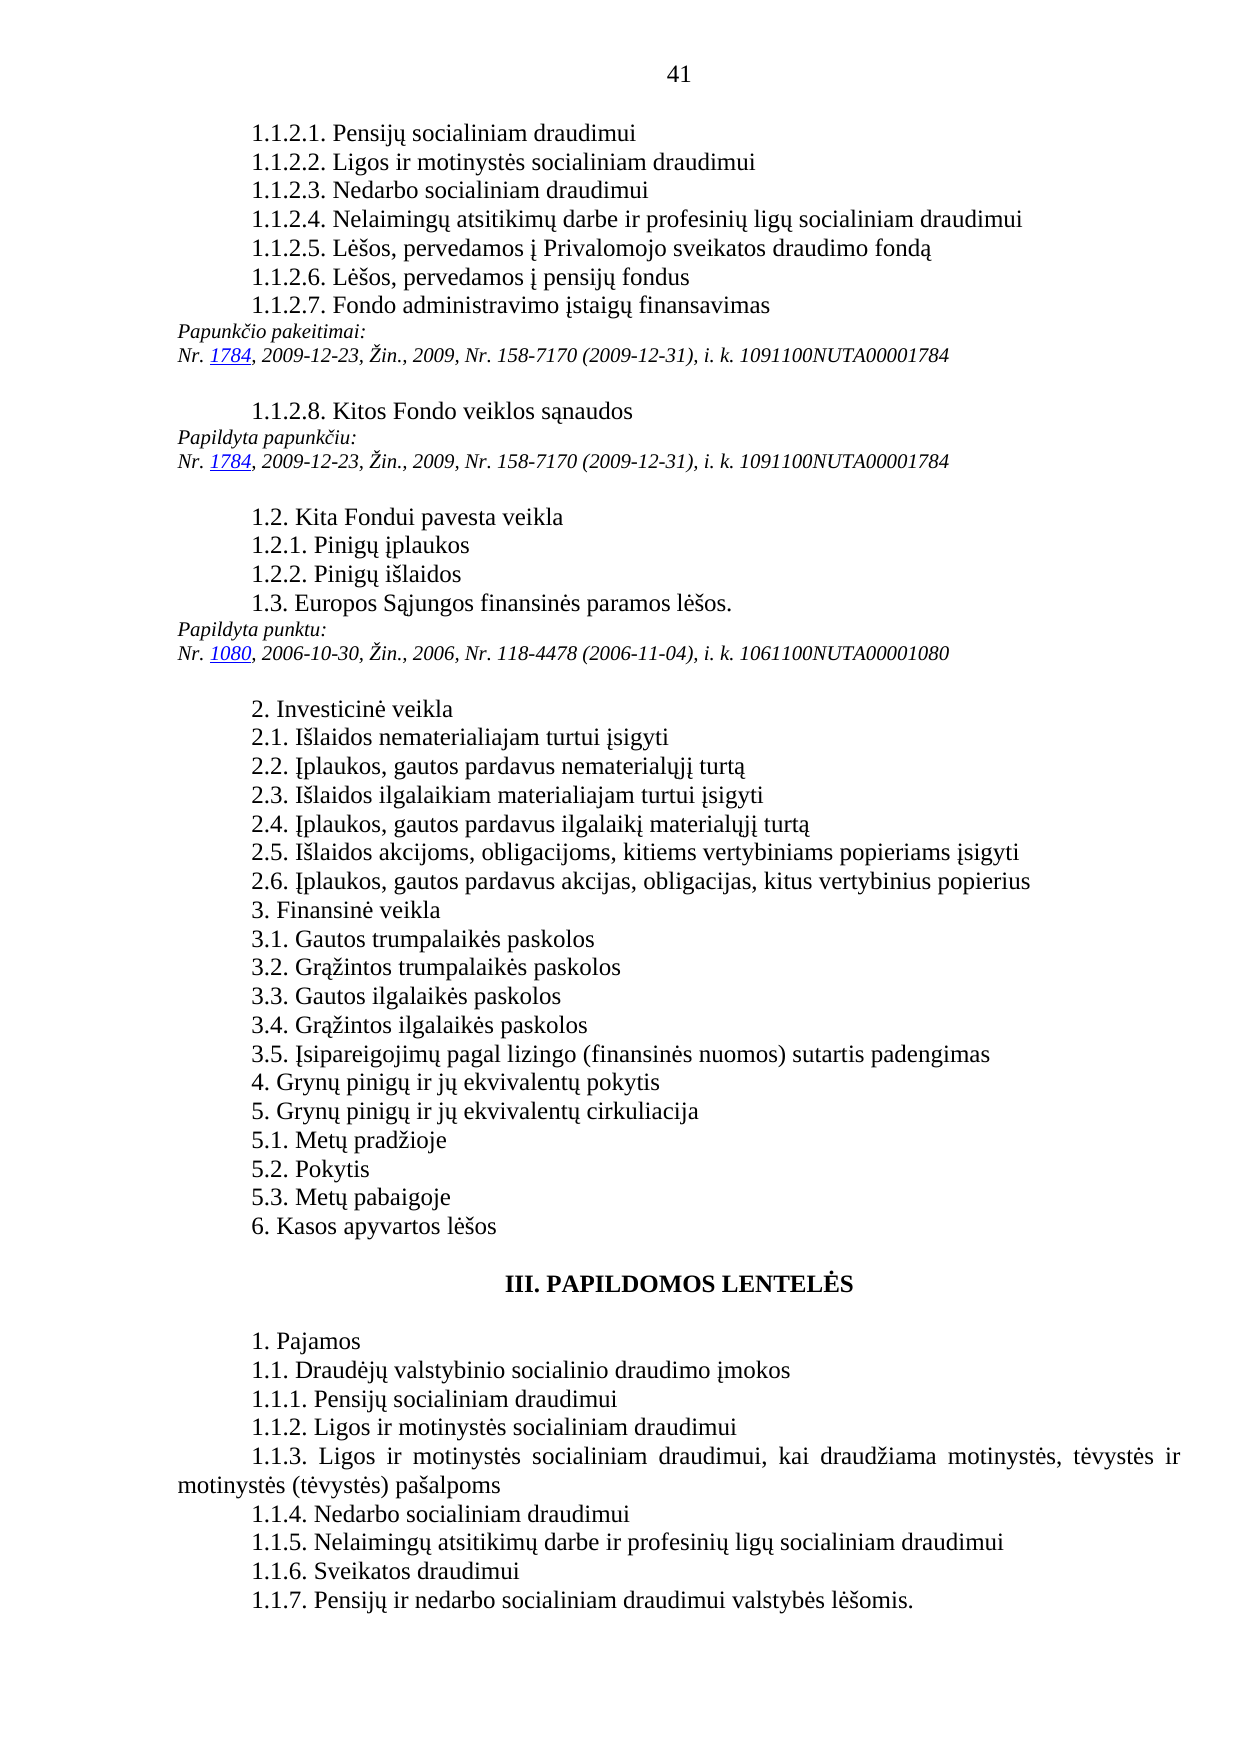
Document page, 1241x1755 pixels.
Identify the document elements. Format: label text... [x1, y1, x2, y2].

text 1.1. Draudėjų valstybinio socialinio draudimo įmokos [177, 1355, 1181, 1384]
text 5.1. Metų pradžioje [177, 1125, 1181, 1154]
text 4. Grynų pinigų ir jų ekvivalentų pokytis [177, 1067, 1181, 1096]
text 1.1.3. Ligos ir motinystės socialiniam draudimui, kai draudžiama motinystės, tėvystės ir motinystės (tėvystės) pašalpoms [177, 1441, 1181, 1499]
text 1.1.7. Pensijų ir nedarbo socialiniam draudimui valstybės lėšomis. [177, 1585, 1181, 1614]
text 1.1.1. Pensijų socialiniam draudimui [177, 1384, 1181, 1412]
text 2.3. Išlaidos ilgalaikiam materialiajam turtui įsigyti [177, 780, 1181, 809]
text 1.1.2.6. Lėšos, pervedamos į pensijų fondus [177, 262, 1181, 291]
text Nr. 1784, 2009-12-23, Žin., 2009, Nr. 158-7170 (2009-12-31), i. k. 1091100NUTA00001784 [177, 343, 1181, 367]
text 1.1.2.5. Lėšos, pervedamos į Privalomojo sveikatos draudimo fondą [177, 233, 1181, 262]
text 1.1.2. Ligos ir motinystės socialiniam draudimui [177, 1412, 1181, 1441]
text 3.3. Gautos ilgalaikės paskolos [177, 981, 1181, 1010]
text 1.1.2.1. Pensijų socialiniam draudimui [177, 118, 1181, 147]
text 1. Pajamos [177, 1326, 1181, 1355]
text 1.2.1. Pinigų įplaukos [177, 531, 1181, 559]
text 2.6. Įplaukos, gautos pardavus akcijas, obligacijas, kitus vertybinius popierius [177, 866, 1181, 895]
text 1.1.2.4. Nelaimingų atsitikimų darbe ir profesinių ligų socialiniam draudimui [177, 204, 1181, 233]
text 2. Investicinė veikla [177, 694, 1181, 722]
text Nr. 1080, 2006-10-30, Žin., 2006, Nr. 118-4478 (2006-11-04), i. k. 1061100NUTA00001080 [177, 641, 1181, 665]
text 5. Grynų pinigų ir jų ekvivalentų cirkuliacija [177, 1096, 1181, 1125]
text 1.1.2.8. Kitos Fondo veiklos sąnaudos [177, 396, 1181, 425]
text 1.1.2.7. Fondo administravimo įstaigų finansavimas [177, 291, 1181, 319]
text Papildyta papunkčiu: [177, 425, 1181, 449]
text 2.5. Išlaidos akcijoms, obligacijoms, kitiems vertybiniams popieriams įsigyti [177, 837, 1181, 866]
text 1.1.6. Sveikatos draudimui [177, 1556, 1181, 1585]
text 2.4. Įplaukos, gautos pardavus ilgalaikį materialųjį turtą [177, 809, 1181, 837]
text 3. Finansinė veikla [177, 895, 1181, 924]
text 3.4. Grąžintos ilgalaikės paskolos [177, 1010, 1181, 1039]
text 3.1. Gautos trumpalaikės paskolos [177, 924, 1181, 952]
text Nr. 1784, 2009-12-23, Žin., 2009, Nr. 158-7170 (2009-12-31), i. k. 1091100NUTA00001784 [177, 449, 1181, 473]
text 5.3. Metų pabaigoje [177, 1182, 1181, 1211]
text 6. Kasos apyvartos lėšos [177, 1211, 1181, 1240]
text 2.1. Išlaidos nematerialiajam turtui įsigyti [177, 722, 1181, 751]
text 5.2. Pokytis [177, 1154, 1181, 1182]
text III. PAPILDOMOS LENTELĖS [177, 1269, 1181, 1297]
text 1.2.2. Pinigų išlaidos [177, 559, 1181, 588]
text 3.5. Įsipareigojimų pagal lizingo (finansinės nuomos) sutartis padengimas [177, 1039, 1181, 1067]
text 1.1.5. Nelaimingų atsitikimų darbe ir profesinių ligų socialiniam draudimui [177, 1527, 1181, 1556]
text 1.3. Europos Sąjungos finansinės paramos lėšos. [177, 588, 1181, 617]
text 1.2. Kita Fondui pavesta veikla [177, 502, 1181, 531]
text 3.2. Grąžintos trumpalaikės paskolos [177, 952, 1181, 981]
text 1.1.4. Nedarbo socialiniam draudimui [177, 1499, 1181, 1527]
text Papildyta punktu: [177, 617, 1181, 641]
text 1.1.2.2. Ligos ir motinystės socialiniam draudimui [177, 147, 1181, 176]
text 2.2. Įplaukos, gautos pardavus nematerialųjį turtą [177, 751, 1181, 780]
text 1.1.2.3. Nedarbo socialiniam draudimui [177, 176, 1181, 204]
text Papunkčio pakeitimai: [177, 319, 1181, 343]
